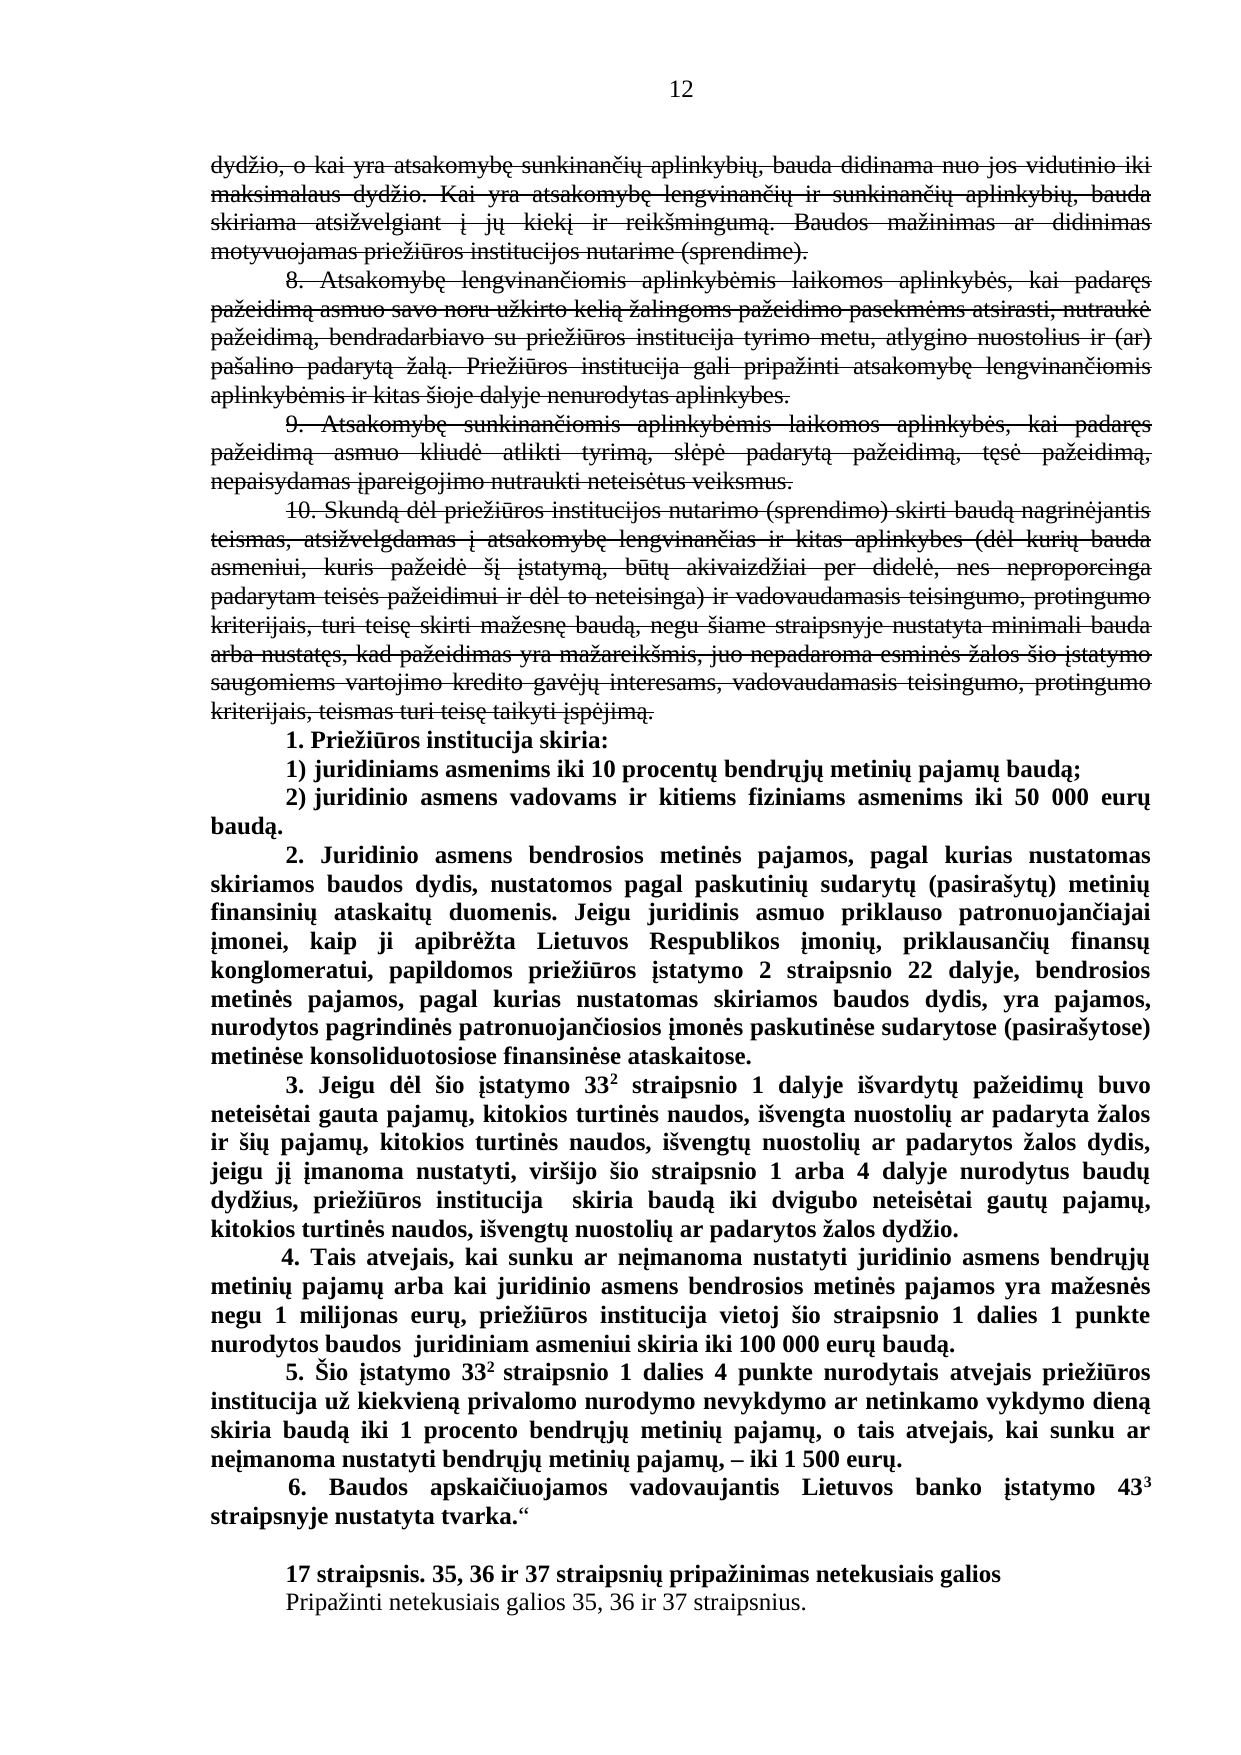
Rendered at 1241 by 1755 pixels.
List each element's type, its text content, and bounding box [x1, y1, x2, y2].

text 4. Tais atvejais, kai sunku ar neįmanoma nustatyti juridinio asmens bendrųjų metinių pajamų arba kai juridinio asmens bendrosios metinės pajamos yra mažesnės negu 1 milijonas eurų, priežiūros institucija vietoj šio straipsnio 1 dalies 1 punkte nurodytos baudos juridiniam asmeniui skiria iki 100 000 eurų baudą. [210, 1242, 1152, 1357]
text 8. Atsakomybę lengvinančiomis aplinkybėmis laikomos aplinkybės, kai padaręs pažeidimą asmuo savo noru užkirto kelią žalingoms pažeidimo pasekmėms atsirasti, nutraukė pažeidimą, bendradarbiavo su priežiūros institucija tyrimo metu, atlygino nuostolius ir (ar) pašalino padarytą žalą. Priežiūros institucija gali pripažinti atsakomybę lengvinančiomis aplinkybėmis ir kitas šioje dalyje nenurodytas aplinkybes. [210, 368, 1152, 409]
text 10. Skundą dėl priežiūros institucijos nutarimo (sprendimo) skirti baudą nagrinėjantis teismas, atsižvelgdamas į atsakomybę lengvinančias ir kitas aplinkybes (dėl kurių bauda asmeniui, kuris pažeidė šį įstatymą, būtų akivaizdžiai per didelė, nes neproporcinga padarytam teisės pažeidimui ir dėl to neteisinga) ir vadovaudamasis teisingumo, protingumo kriterijais, turi teisę skirti mažesnę baudą, negu šiame straipsnyje nustatyta minimali bauda arba nustatęs, kad pažeidimas yra mažareikšmis, juo nepadaroma esminės žalos šio įstatymo saugomiems vartojimo kredito gavėjų interesams, vadovaudamasis teisingumo, protingumo kriterijais, teismas turi teisę taikyti įspėjimą. [210, 627, 1152, 654]
text 3. Jeigu dėl šio įstatymo 332 straipsnio 1 dalyje išvardytų pažeidimų buvo neteisėtai gauta pajamų, kitokios turtinės naudos, išvengta nuostolių ar padaryta žalos ir šių pajamų, kitokios turtinės naudos, išvengtų nuostolių ar padarytos žalos dydis, jeigu jį įmanoma nustatyti, viršijo šio straipsnio 1 arba 4 dalyje nurodytus baudų dydžius, priežiūros institucija skiria baudą iki dvigubo neteisėtai gautų pajamų, kitokios turtinės naudos, išvengtų nuostolių ar padarytos žalos dydžio. [210, 1070, 1152, 1242]
text 10. Skundą dėl priežiūros institucijos nutarimo (sprendimo) skirti baudą nagrinėjantis teismas, atsižvelgdamas į atsakomybę lengvinančias ir kitas aplinkybes (dėl kurių bauda asmeniui, kuris pažeidė šį įstatymą, būtų akivaizdžiai per didelė, nes neproporcinga padarytam teisės pažeidimui ir dėl to neteisinga) ir vadovaudamasis teisingumo, protingumo kriterijais, turi teisę skirti mažesnę baudą, negu šiame straipsnyje nustatyta minimali bauda arba nustatęs, kad pažeidimas yra mažareikšmis, juo nepadaroma esminės žalos šio įstatymo saugomiems vartojimo kredito gavėjų interesams, vadovaudamasis teisingumo, protingumo kriterijais, teismas turi teisę taikyti įspėjimą. [210, 655, 1152, 683]
text 2. Juridinio asmens bendrosios metinės pajamos, pagal kurias nustatomas skiriamos baudos dydis, nustatomos pagal paskutinių sudarytų (pasirašytų) metinių finansinių ataskaitų duomenis. Jeigu juridinis asmuo priklauso patronuojančiajai įmonei, kaip ji apibrėžta Lietuvos Respublikos įmonių, priklausančių finansų konglomeratui, papildomos priežiūros įstatymo 2 straipsnio 22 dalyje, bendrosios metinės pajamos, pagal kurias nustatomas skiriamos baudos dydis, yra pajamos, nurodytos pagrindinės patronuojančiosios įmonės paskutinėse sudarytose (pasirašytose) metinėse konsoliduotosiose finansinėse ataskaitose. [210, 840, 1152, 1070]
text 6. Baudos apskaičiuojamos vadovaujantis Lietuvos banko įstatymo 433 straipsnyje nustatyta tvarka.“ [210, 1472, 1152, 1530]
text 2) juridinio asmens vadovams ir kitiems fiziniams asmenims iki 50 000 eurų baudą. [210, 782, 1152, 840]
text 9. Atsakomybę sunkinančiomis aplinkybėmis laikomos aplinkybės, kai padaręs pažeidimą asmuo kliudė atlikti tyrimą, slėpė padarytą pažeidimą, tęsė pažeidimą, nepaisydamas įpareigojimo nutraukti neteisėtus veiksmus. [210, 409, 1152, 453]
text 8. Atsakomybę lengvinančiomis aplinkybėmis laikomos aplinkybės, kai padaręs pažeidimą asmuo savo noru užkirto kelią žalingoms pažeidimo pasekmėms atsirasti, nutraukė pažeidimą, bendradarbiavo su priežiūros institucija tyrimo metu, atlygino nuostolius ir (ar) pašalino padarytą žalą. Priežiūros institucija gali pripažinti atsakomybę lengvinančiomis aplinkybėmis ir kitas šioje dalyje nenurodytas aplinkybes. [210, 265, 1152, 338]
text 10. Skundą dėl priežiūros institucijos nutarimo (sprendimo) skirti baudą nagrinėjantis teismas, atsižvelgdamas į atsakomybę lengvinančias ir kitas aplinkybes (dėl kurių bauda asmeniui, kuris pažeidė šį įstatymą, būtų akivaizdžiai per didelė, nes neproporcinga padarytam teisės pažeidimui ir dėl to neteisinga) ir vadovaudamasis teisingumo, protingumo kriterijais, turi teisę skirti mažesnę baudą, negu šiame straipsnyje nustatyta minimali bauda arba nustatęs, kad pažeidimas yra mažareikšmis, juo nepadaroma esminės žalos šio įstatymo saugomiems vartojimo kredito gavėjų interesams, vadovaudamasis teisingumo, protingumo kriterijais, teismas turi teisę taikyti įspėjimą. [210, 495, 1152, 568]
text 9. Atsakomybę sunkinančiomis aplinkybėmis laikomos aplinkybės, kai padaręs pažeidimą asmuo kliudė atlikti tyrimą, slėpė padarytą pažeidimą, tęsė pažeidimą, nepaisydamas įpareigojimo nutraukti neteisėtus veiksmus. [210, 454, 1152, 495]
text 7. Skiriant konkrečią baudą, atsižvelgiama į šio straipsnio 8 ir 9 dalyse nurodytas atsakomybę lengvinančias ar sunkinančias aplinkybes, pažeidimo pobūdį, pažeidimo trukmę ir mastą. Skiriamos baudos dydis nustatomas pagal baudos dydžio minimumo ir maksimumo vidurkį, atsižvelgiant į atsakomybę lengvinančias ar sunkinančias aplinkybes. Kai yra atsakomybę lengvinančių aplinkybių, bauda mažinama nuo jos vidutinio iki minimalaus dydžio, o kai yra atsakomybę sunkinančių aplinkybių, bauda didinama nuo jos vidutinio iki maksimalaus dydžio. Kai yra atsakomybę lengvinančių ir sunkinančių aplinkybių, bauda skiriama atsižvelgiant į jų kiekį ir reikšmingumą. Baudos mažinimas ar didinimas motyvuojamas priežiūros institucijos nutarime (sprendime). [210, 150, 1152, 166]
text 7. Skiriant konkrečią baudą, atsižvelgiama į šio straipsnio 8 ir 9 dalyse nurodytas atsakomybę lengvinančias ar sunkinančias aplinkybes, pažeidimo pobūdį, pažeidimo trukmę ir mastą. Skiriamos baudos dydis nustatomas pagal baudos dydžio minimumo ir maksimumo vidurkį, atsižvelgiant į atsakomybę lengvinančias ar sunkinančias aplinkybes. Kai yra atsakomybę lengvinančių aplinkybių, bauda mažinama nuo jos vidutinio iki minimalaus dydžio, o kai yra atsakomybę sunkinančių aplinkybių, bauda didinama nuo jos vidutinio iki maksimalaus dydžio. Kai yra atsakomybę lengvinančių ir sunkinančių aplinkybių, bauda skiriama atsižvelgiant į jų kiekį ir reikšmingumą. Baudos mažinimas ar didinimas motyvuojamas priežiūros institucijos nutarime (sprendime). [210, 224, 1152, 265]
text 5. Šio įstatymo 332 straipsnio 1 dalies 4 punkte nurodytais atvejais priežiūros institucija už kiekvieną privalomo nurodymo nevykdymo ar netinkamo vykdymo dieną skiria baudą iki 1 procento bendrųjų metinių pajamų, o tais atvejais, kai sunku ar neįmanoma nustatyti bendrųjų metinių pajamų, – iki 1 500 eurų. [210, 1357, 1152, 1472]
text 10. Skundą dėl priežiūros institucijos nutarimo (sprendimo) skirti baudą nagrinėjantis teismas, atsižvelgdamas į atsakomybę lengvinančias ir kitas aplinkybes (dėl kurių bauda asmeniui, kuris pažeidė šį įstatymą, būtų akivaizdžiai per didelė, nes neproporcinga padarytam teisės pažeidimui ir dėl to neteisinga) ir vadovaudamasis teisingumo, protingumo kriterijais, turi teisę skirti mažesnę baudą, negu šiame straipsnyje nustatyta minimali bauda arba nustatęs, kad pažeidimas yra mažareikšmis, juo nepadaroma esminės žalos šio įstatymo saugomiems vartojimo kredito gavėjų interesams, vadovaudamasis teisingumo, protingumo kriterijais, teismas turi teisę taikyti įspėjimą. [210, 684, 1152, 725]
text 1. Priežiūros institucija skiria: [210, 725, 1152, 754]
text Pripažinti netekusiais galios 35, 36 ir 37 straipsnius. [210, 1587, 1152, 1616]
text 10. Skundą dėl priežiūros institucijos nutarimo (sprendimo) skirti baudą nagrinėjantis teismas, atsižvelgdamas į atsakomybę lengvinančias ir kitas aplinkybes (dėl kurių bauda asmeniui, kuris pažeidė šį įstatymą, būtų akivaizdžiai per didelė, nes neproporcinga padarytam teisės pažeidimui ir dėl to neteisinga) ir vadovaudamasis teisingumo, protingumo kriterijais, turi teisę skirti mažesnę baudą, negu šiame straipsnyje nustatyta minimali bauda arba nustatęs, kad pažeidimas yra mažareikšmis, juo nepadaroma esminės žalos šio įstatymo saugomiems vartojimo kredito gavėjų interesams, vadovaudamasis teisingumo, protingumo kriterijais, teismas turi teisę taikyti įspėjimą. [210, 569, 1152, 626]
text 7. Skiriant konkrečią baudą, atsižvelgiama į šio straipsnio 8 ir 9 dalyse nurodytas atsakomybę lengvinančias ar sunkinančias aplinkybes, pažeidimo pobūdį, pažeidimo trukmę ir mastą. Skiriamos baudos dydis nustatomas pagal baudos dydžio minimumo ir maksimumo vidurkį, atsižvelgiant į atsakomybę lengvinančias ar sunkinančias aplinkybes. Kai yra atsakomybę lengvinančių aplinkybių, bauda mažinama nuo jos vidutinio iki minimalaus dydžio, o kai yra atsakomybę sunkinančių aplinkybių, bauda didinama nuo jos vidutinio iki maksimalaus dydžio. Kai yra atsakomybę lengvinančių ir sunkinančių aplinkybių, bauda skiriama atsižvelgiant į jų kiekį ir reikšmingumą. Baudos mažinimas ar didinimas motyvuojamas priežiūros institucijos nutarime (sprendime). [210, 167, 1152, 223]
text 8. Atsakomybę lengvinančiomis aplinkybėmis laikomos aplinkybės, kai padaręs pažeidimą asmuo savo noru užkirto kelią žalingoms pažeidimo pasekmėms atsirasti, nutraukė pažeidimą, bendradarbiavo su priežiūros institucija tyrimo metu, atlygino nuostolius ir (ar) pašalino padarytą žalą. Priežiūros institucija gali pripažinti atsakomybę lengvinančiomis aplinkybėmis ir kitas šioje dalyje nenurodytas aplinkybes. [210, 339, 1152, 367]
text 1) juridiniams asmenims iki 10 procentų bendrųjų metinių pajamų baudą; [210, 754, 1152, 782]
text 17 straipsnis. 35, 36 ir 37 straipsnių pripažinimas netekusiais galios [210, 1559, 1152, 1587]
